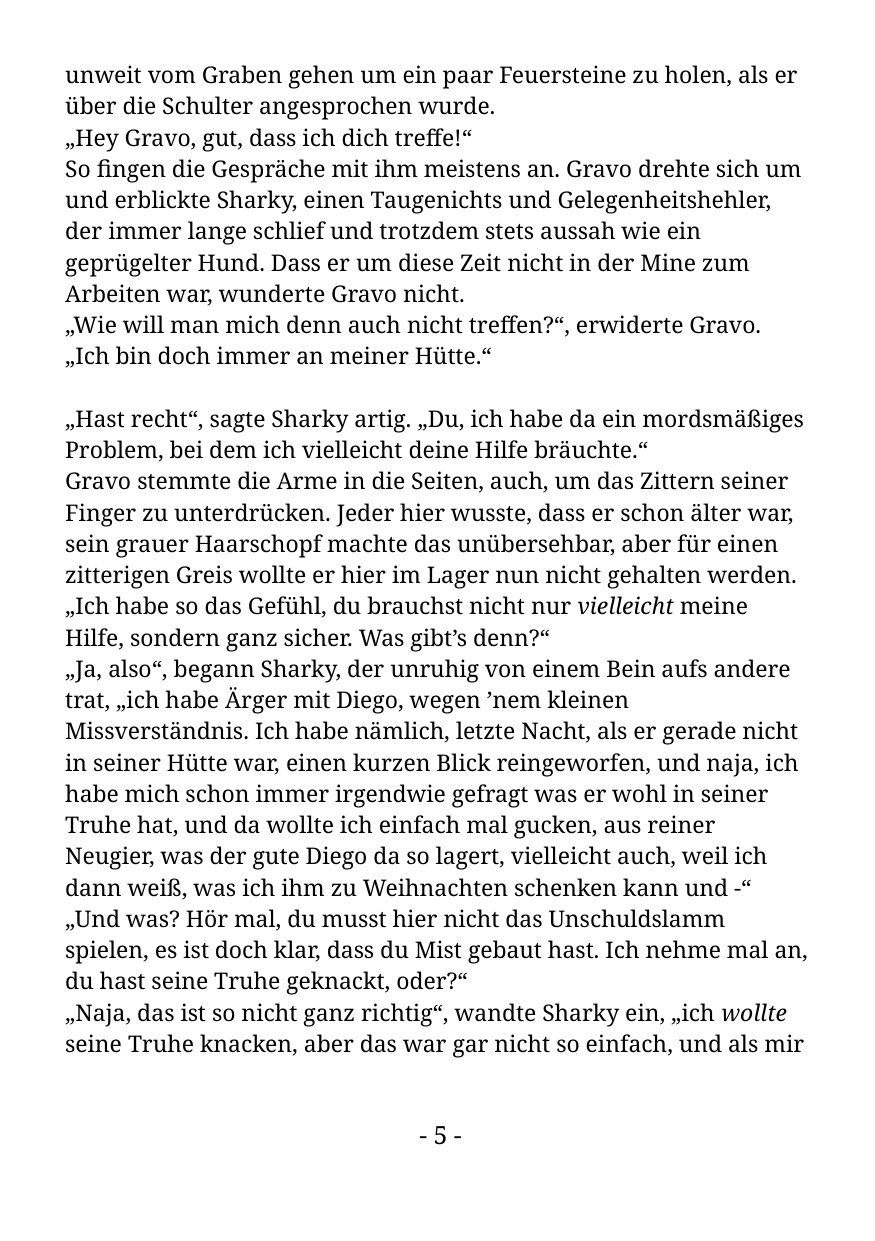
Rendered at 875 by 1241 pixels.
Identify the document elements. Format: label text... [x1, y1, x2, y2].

text „Ich habe so das Gefühl, du brauchst nicht nur vielleicht meine Hilfe, sondern ganz sicher. Was gibt’s denn?“ [65, 590, 809, 653]
text So fingen die Gespräche mit ihm meistens an. Gravo drehte sich um und erblickte Sharky, einen Taugenichts und Gelegenheitshehler, der immer lange schlief und trotzdem stets aussah wie ein geprügelter Hund. Dass er um diese Zeit nicht in der Mine zum Arbeiten war, wunderte Gravo nicht. [65, 153, 809, 309]
text unweit vom Graben gehen um ein paar Feuersteine zu holen, als er über die Schulter angesprochen wurde. [65, 59, 809, 122]
text „Wie will man mich denn auch nicht treffen?“, erwiderte Gravo. „Ich bin doch immer an meiner Hütte.“ [65, 309, 809, 372]
text „Ja, also“, begann Sharky, der unruhig von einem Bein aufs andere trat, „ich habe Ärger mit Diego, wegen ’nem kleinen Missverständnis. Ich habe nämlich, letzte Nacht, als er gerade nicht in seiner Hütte war, einen kurzen Blick reingeworfen, und naja, ich habe mich schon immer irgendwie gefragt was er wohl in seiner Truhe hat, und da wollte ich einfach mal gucken, aus reiner Neugier, was der gute Diego da so lagert, vielleicht auch, weil ich dann weiß, was ich ihm zu Weihnachten schenken kann und -“ [65, 653, 809, 903]
text „Hast recht“, sagte Sharky artig. „Du, ich habe da ein mordsmäßiges Problem, bei dem ich vielleicht deine Hilfe bräuchte.“ [65, 403, 809, 465]
text „Naja, das ist so nicht ganz richtig“, wandte Sharky ein, „ich wollte seine Truhe knacken, aber das war gar nicht so einfach, und als mir [65, 997, 809, 1059]
text „Hey Gravo, gut, dass ich dich treffe!“ [65, 122, 809, 153]
text „Und was? Hör mal, du musst hier nicht das Unschuldslamm spielen, es ist doch klar, dass du Mist gebaut hast. Ich nehme mal an, du hast seine Truhe geknackt, oder?“ [65, 903, 809, 997]
text Gravo stemmte die Arme in die Seiten, auch, um das Zittern seiner Finger zu unterdrücken. Jeder hier wusste, dass er schon älter war, sein grauer Haarschopf machte das unübersehbar, aber für einen zitterigen Greis wollte er hier im Lager nun nicht gehalten werden. [65, 465, 809, 590]
